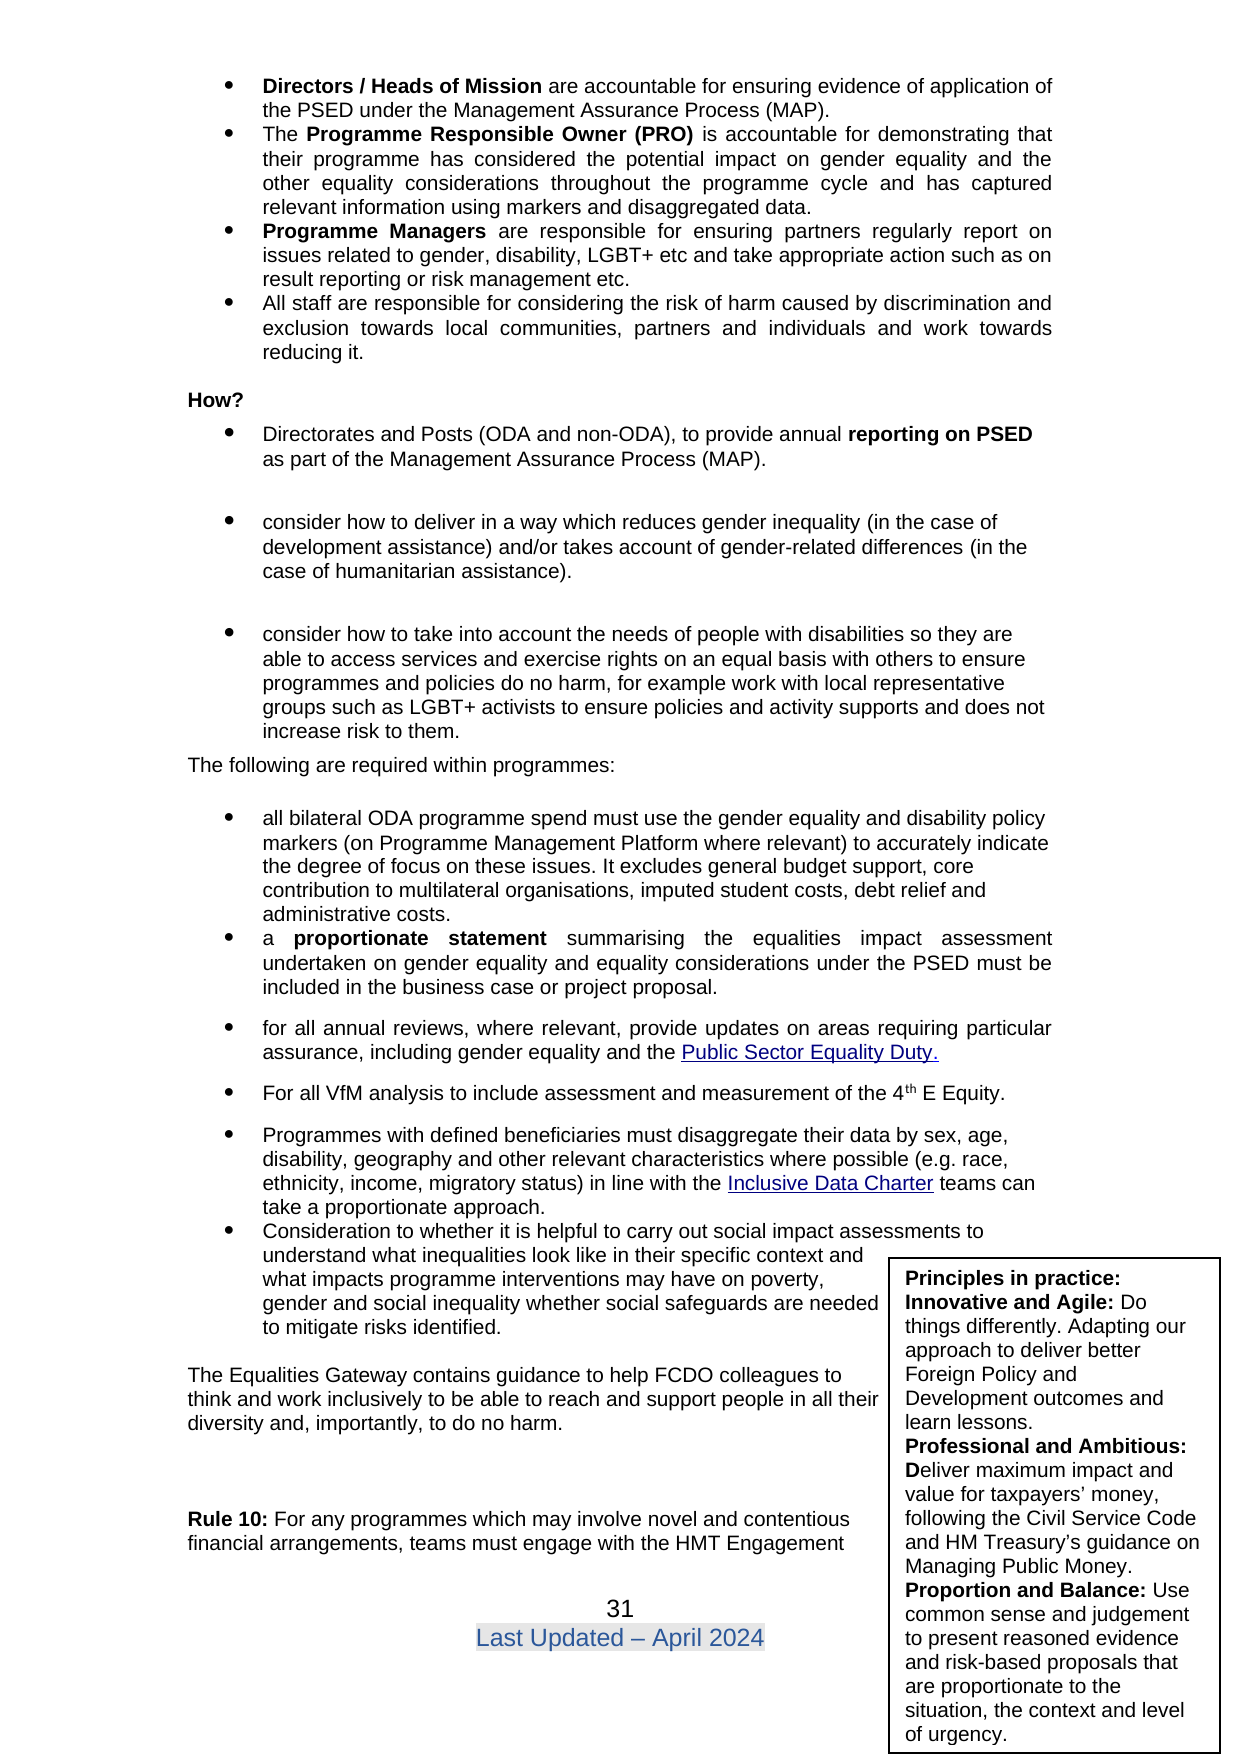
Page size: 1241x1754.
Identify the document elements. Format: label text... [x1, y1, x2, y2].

list a proportionate statement summarising the equalities impact assessment undertaken on gender equality and equality considerations under the PSED must be included in the business case or project proposal. [225, 926, 1053, 999]
list Consideration to whether it is helpful to carry out social impact assessments to understand what inequalities look like in their specific context and what impacts programme interventions may have on poverty, gender and social inequality whether social safeguards are needed to mitigate risks identified. [225, 1219, 1053, 1339]
text Proportion and Balance: Use common sense and judgement to present reasoned evidence and risk-based proposals that are proportionate to the situation, the context and level of urgency. [905, 1578, 1204, 1745]
text Innovative and Agile: Do things differently. Adapting our approach to deliver better Foreign Policy and Development outcomes and learn lessons. [905, 1290, 1204, 1434]
text [890, 1259, 1219, 1752]
text Principles in practice: [905, 1266, 1204, 1290]
list Directors / Heads of Mission are accountable for ensuring evidence of application of the PSED under the Management Assurance Process (MAP). [225, 74, 1053, 122]
text How? [187, 387, 1053, 411]
list Directorates and Posts (ODA and non-ODA), to provide annual reporting on PSED as part of the Management Assurance Process (MAP). [225, 422, 1053, 499]
list for all annual reviews, where relevant, provide updates on areas requiring particular assurance, including gender equality and the Public Sector Equality Duty. [225, 1015, 1053, 1064]
text The Equalities Gateway contains guidance to help FCDO colleagues to think and work inclusively to be able to reach and support people in all their diversity and, importantly, to do no harm. [187, 1363, 888, 1435]
text Professional and Ambitious: Deliver maximum impact and value for taxpayers’ money, following the Civil Service Code and HM Treasury’s guidance on Managing Public Money. [905, 1434, 1204, 1578]
list Programme Managers are responsible for ensuring partners regularly report on issues related to gender, disability, LGBT+ etc and take appropriate action such as on result reporting or risk management etc. [225, 219, 1053, 291]
list For all VfM analysis to include assessment and measurement of the 4th E Equity. [225, 1080, 1053, 1106]
list Programmes with defined beneficiaries must disaggregate their data by sex, age, disability, geography and other relevant characteristics where possible (e.g. race, ethnicity, income, migratory status) in line with the Inclusive Data Charter teams can take a proportionate approach. [225, 1122, 1053, 1219]
list The Programme Responsible Owner (PRO) is accountable for demonstrating that their programme has considered the potential impact on gender equality and the other equality considerations throughout the programme cycle and has captured relevant information using markers and disaggregated data. [225, 122, 1053, 219]
list All staff are responsible for considering the risk of harm caused by discrimination and exclusion towards local communities, partners and individuals and work towards reducing it. [225, 291, 1053, 363]
text The following are required within programmes: [187, 753, 1053, 806]
list consider how to deliver in a way which reduces gender inequality (in the case of development assistance) and/or takes account of gender-related differences (in the case of humanitarian assistance). [225, 510, 1053, 612]
list consider how to take into account the needs of people with disabilities so they are able to access services and exercise rights on an equal basis with others to ensure programmes and policies do no harm, for example work with local representative groups such as LGBT+ activists to ensure policies and activity supports and does not increase risk to them. [225, 622, 1053, 743]
text Rule 10: For any programmes which may involve novel and contentious financial arrangements, teams must engage with the HMT Engagement [187, 1507, 888, 1555]
list all bilateral ODA programme spend must use the gender equality and disability policy markers (on Programme Management Platform where relevant) to accurately indicate the degree of focus on these issues. It excludes general budget support, core contribution to multilateral organisations, imputed student costs, debt relief and administrative costs. [225, 806, 1053, 926]
